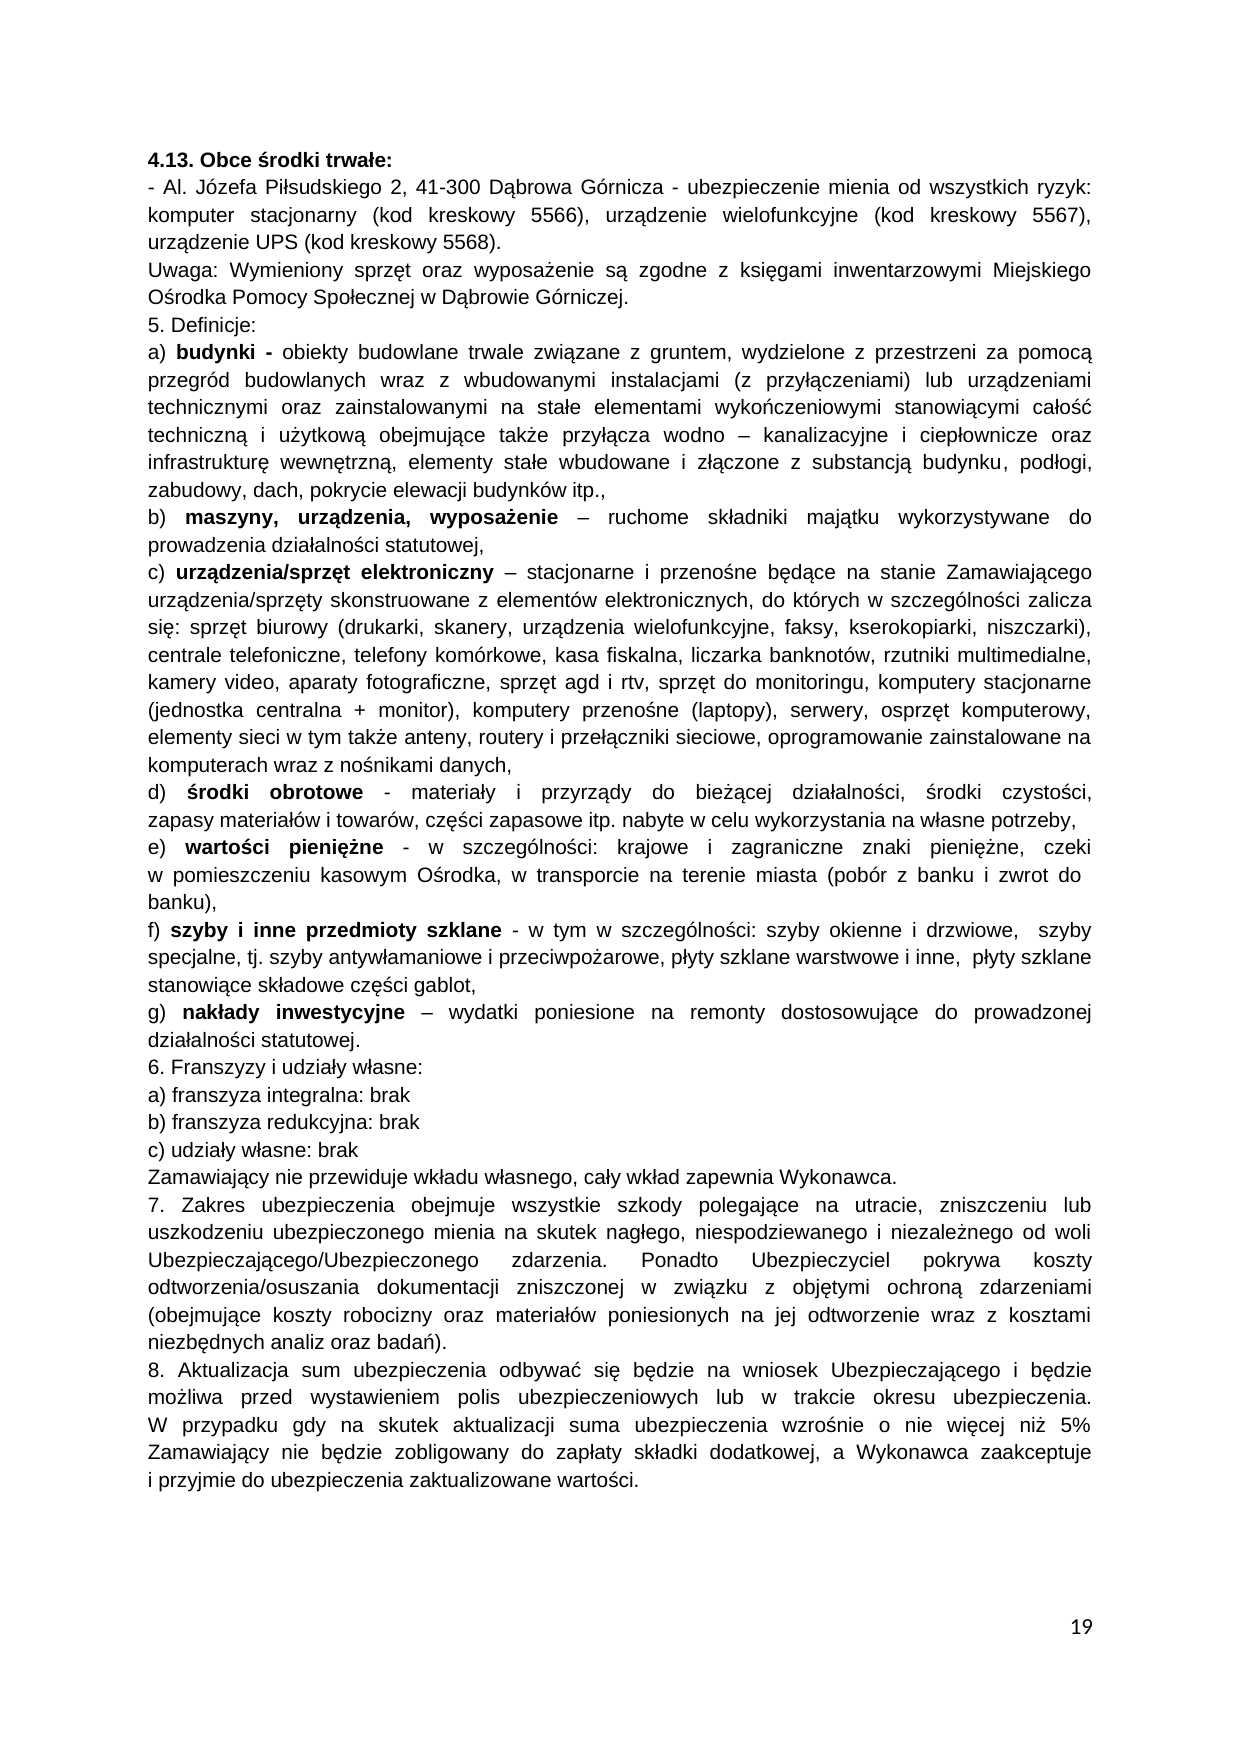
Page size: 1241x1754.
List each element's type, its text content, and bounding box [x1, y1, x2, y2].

text a) franszyza integralna: brak [148, 1083, 1093, 1107]
text a) budynki - obiekty budowlane trwale związane z gruntem, wydzielone z przestrzeni za pomocą przegród budowlanych wraz z wbudowanymi instalacjami (z przyłączeniami) lub urządzeniami technicznymi oraz zainstalowanymi na stałe elementami wykończeniowymi stanowiącymi całość techniczną i użytkową obejmujące także przyłącza wodno – kanalizacyjne i ciepłownicze oraz infrastrukturę wewnętrzną, elementy stałe wbudowane i złączone z substancją budynku, podłogi, zabudowy, dach, pokrycie elewacji budynków itp., [148, 340, 1093, 502]
text b) franszyza redukcyjna: brak [148, 1110, 1093, 1134]
text c) urządzenia/sprzęt elektroniczny – stacjonarne i przenośne będące na stanie Zamawiającego urządzenia/sprzęty skonstruowane z elementów elektronicznych, do których w szczególności zalicza się: sprzęt biurowy (drukarki, skanery, urządzenia wielofunkcyjne, faksy, kserokopiarki, niszczarki), centrale telefoniczne, telefony komórkowe, kasa fiskalna, liczarka banknotów, rzutniki multimedialne, kamery video, aparaty fotograficzne, sprzęt agd i rtv, sprzęt do monitoringu, komputery stacjonarne (jednostka centralna + monitor), komputery przenośne (laptopy), serwery, osprzęt komputerowy, elementy sieci w tym także anteny, routery i przełączniki sieciowe, oprogramowanie zainstalowane na komputerach wraz z nośnikami danych, [148, 560, 1093, 777]
text c) udziały własne: brak [148, 1138, 1093, 1162]
text - Al. Józefa Piłsudskiego 2, 41-300 Dąbrowa Górnicza - ubezpieczenie mienia od wszystkich ryzyk: komputer stacjonarny (kod kreskowy 5566), urządzenie wielofunkcyjne (kod kreskowy 5567), urządzenie UPS (kod kreskowy 5568). [148, 175, 1093, 254]
list e) wartości pieniężne - w szczególności: krajowe i zagraniczne znaki pieniężne, czeki w pomieszczeniu kasowym Ośrodka, w transporcie na terenie miasta (pobór z banku i zwrot do banku), [148, 835, 1093, 914]
text 5. Definicje: [148, 313, 1093, 337]
list d) środki obrotowe - materiały i przyrządy do bieżącej działalności, środki czystości, zapasy materiałów i towarów, części zapasowe itp. nabyte w celu wykorzystania na własne potrzeby, [148, 780, 1093, 832]
text 4.13. Obce środki trwałe: [148, 148, 1093, 172]
text 8. Aktualizacja sum ubezpieczenia odbywać się będzie na wniosek Ubezpieczającego i będzie możliwa przed wystawieniem polis ubezpieczeniowych lub w trakcie okresu ubezpieczenia. W przypadku gdy na skutek aktualizacji suma ubezpieczenia wzrośnie o nie więcej niż 5% Zamawiający nie będzie zobligowany do zapłaty składki dodatkowej, a Wykonawca zaakceptuje i przyjmie do ubezpieczenia zaktualizowane wartości. [148, 1358, 1093, 1492]
text Zamawiający nie przewiduje wkładu własnego, cały wkład zapewnia Wykonawca. [148, 1165, 1093, 1189]
text b) maszyny, urządzenia, wyposażenie – ruchome składniki majątku wykorzystywane do prowadzenia działalności statutowej, [148, 505, 1093, 557]
text 6. Franszyzy i udziały własne: [148, 1055, 1093, 1079]
text 7. Zakres ubezpieczenia obejmuje wszystkie szkody polegające na utracie, zniszczeniu lub uszkodzeniu ubezpieczonego mienia na skutek nagłego, niespodziewanego i niezależnego od woli Ubezpieczającego/Ubezpieczonego zdarzenia. Ponadto Ubezpieczyciel pokrywa koszty odtworzenia/osuszania dokumentacji zniszczonej w związku z objętymi ochroną zdarzeniami (obejmujące koszty robocizny oraz materiałów poniesionych na jej odtworzenie wraz z kosztami niezbędnych analiz oraz badań). [148, 1193, 1093, 1354]
text Uwaga: Wymieniony sprzęt oraz wyposażenie są zgodne z księgami inwentarzowymi Miejskiego Ośrodka Pomocy Społecznej w Dąbrowie Górniczej. [148, 258, 1093, 309]
list f) szyby i inne przedmioty szklane - w tym w szczególności: szyby okienne i drzwiowe, szyby specjalne, tj. szyby antywłamaniowe i przeciwpożarowe, płyty szklane warstwowe i inne, płyty szklane stanowiące składowe części gablot, [148, 918, 1093, 997]
list g) nakłady inwestycyjne – wydatki poniesione na remonty dostosowujące do prowadzonej działalności statutowej. [148, 1000, 1093, 1052]
